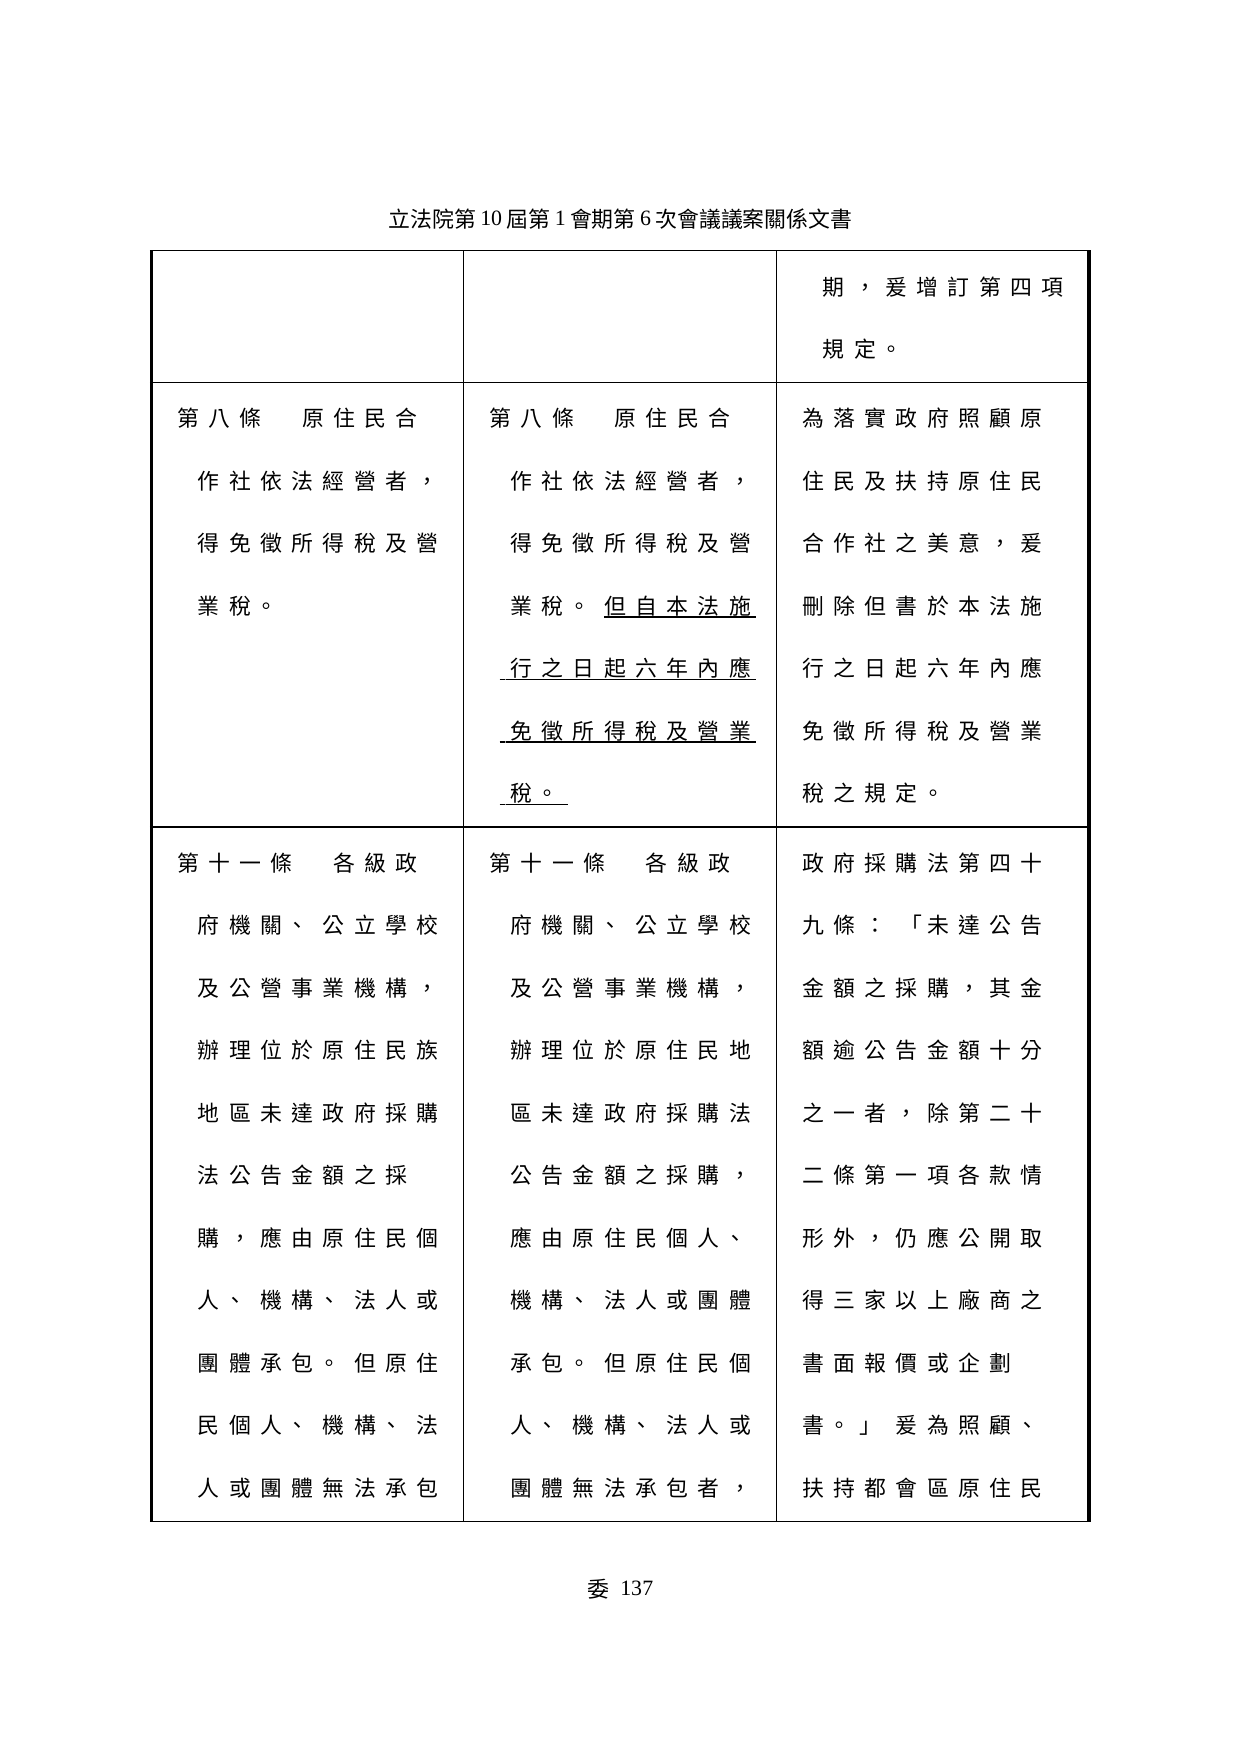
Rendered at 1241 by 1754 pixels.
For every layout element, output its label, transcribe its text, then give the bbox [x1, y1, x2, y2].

table_cell [153, 251, 463, 382]
table_cell [464, 251, 776, 382]
table_cell 期，爰增訂第四項規定。 [777, 251, 1087, 382]
table_cell 第十一條 各級政府機關、公立學校及公營事業機構，辦理位於原住民地區未達政府採購法公告金額之採購，應由原住民個人、機構、法人或團體承包。但原住民個人、機構、法人或團體無法承包者， [464, 828, 776, 1521]
table_cell 為落實政府照顧原住民及扶持原住民合作社之美意，爰刪除但書於本法施行之日起六年內應免徵所得稅及營業稅之規定。 [777, 383, 1087, 826]
table_cell 政府採購法第四十九條：「未達公告金額之採購，其金額逾公告金額十分之一者，除第二十二條第一項各款情形外，仍應公開取得三家以上廠商之書面報價或企劃書。」爰為照顧、扶持都會區原住民 [777, 828, 1087, 1521]
table_cell 第十一條 各級政府機關、公立學校及公營事業機構，辦理位於原住民族地區未達政府採購法公告金額之採購，應由原住民個人、機構、法人或團體承包。但原住民個人、機構、法人或團體無法承包 [153, 828, 463, 1521]
table_cell 第八條 原住民合作社依法經營者，得免徵所得稅及營業稅。但自本法施行之日起六年內應免徵所得稅及營業稅。 [464, 383, 776, 826]
table_cell 第八條 原住民合作社依法經營者，得免徵所得稅及營業稅。 [153, 383, 463, 826]
